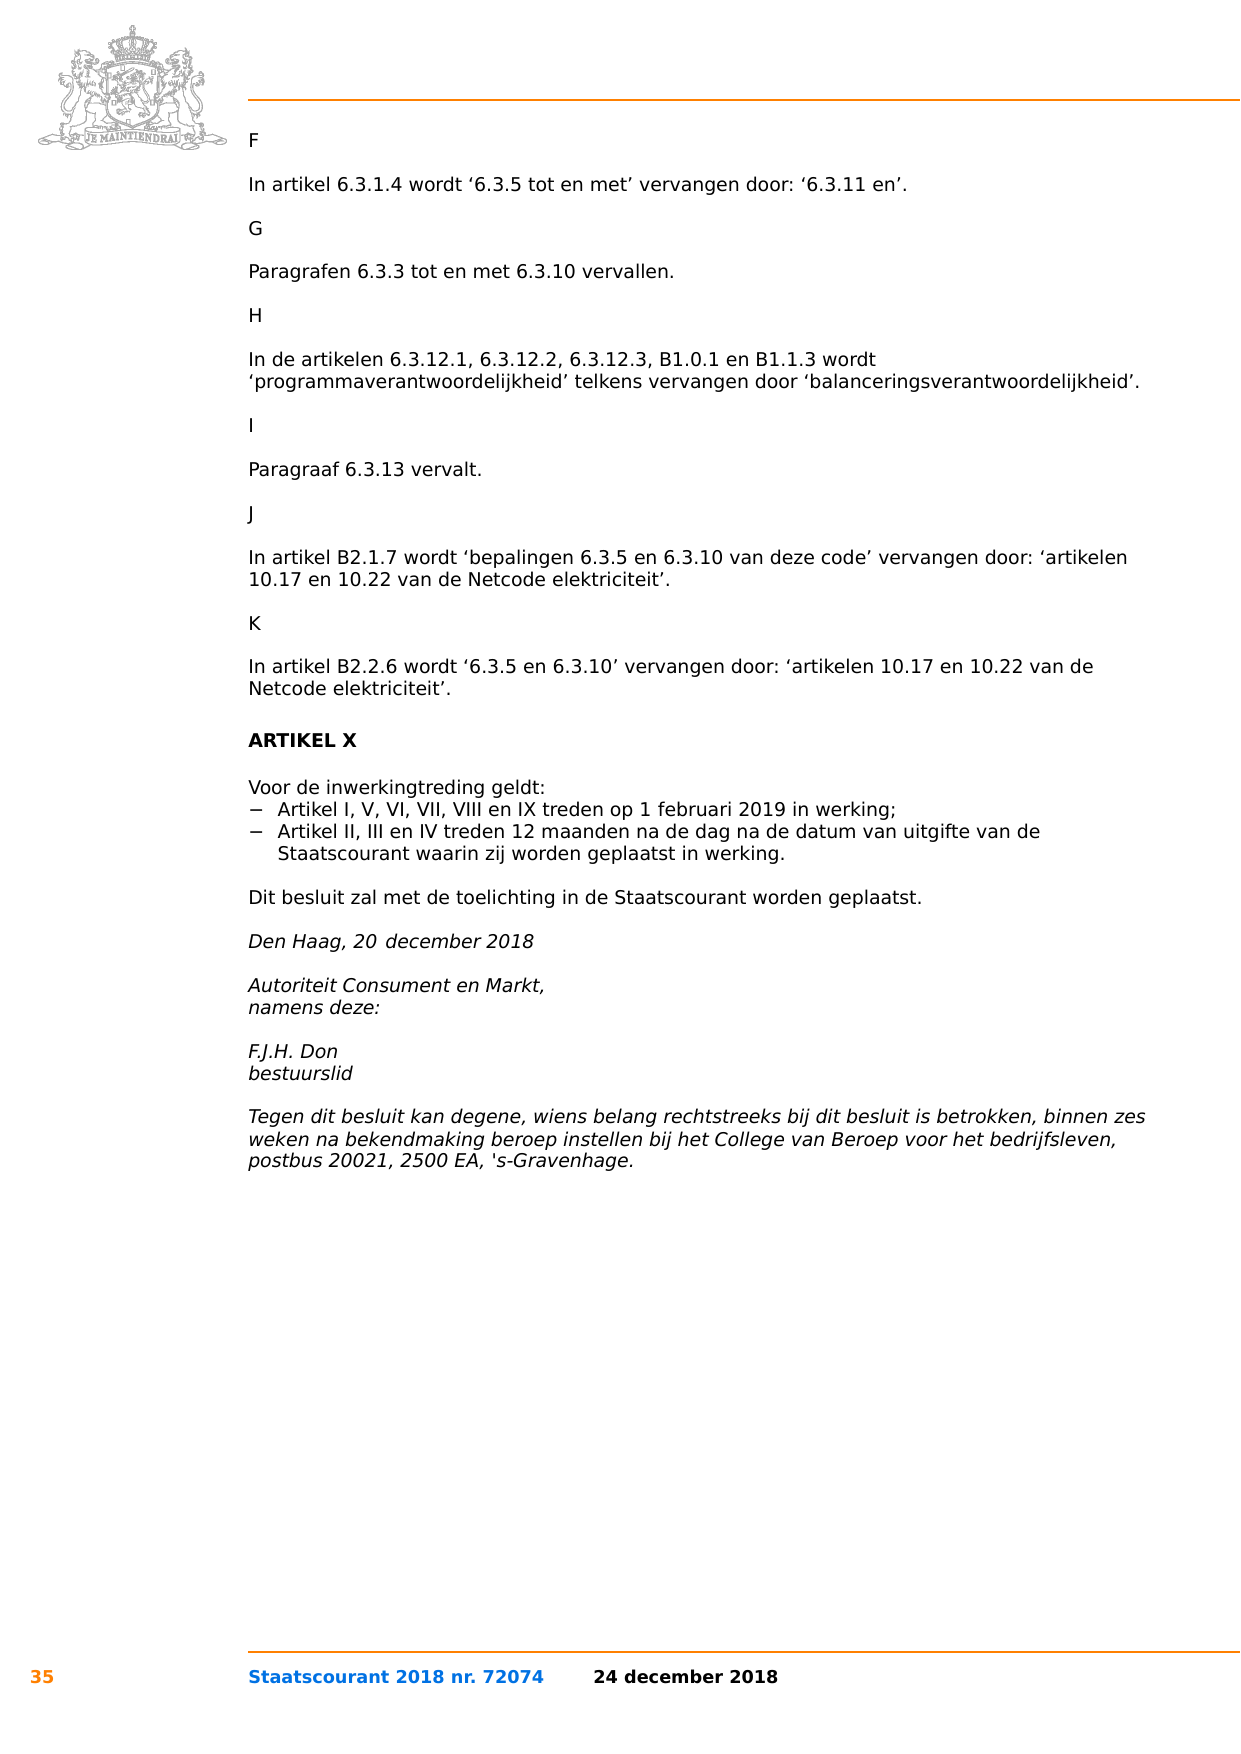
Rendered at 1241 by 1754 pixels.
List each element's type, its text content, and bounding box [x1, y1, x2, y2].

text G [248, 218, 1163, 239]
text − Artikel II, III en IV treden 12 maanden na de dag na de datum van uitgifte van de Staatscourant waarin zij worden geplaatst in werking. [248, 821, 1163, 865]
subtitle ARTIKEL X [248, 730, 1163, 752]
text Voor de inwerkingtreding geldt: [248, 777, 1163, 799]
text K [248, 612, 1163, 634]
text In artikel B2.1.7 wordt ‘bepalingen 6.3.5 en 6.3.10 van deze code’ vervangen door: ‘artikelen 10.17 en 10.22 van de Netcode elektriciteit’. [248, 547, 1163, 591]
text In de artikelen 6.3.12.1, 6.3.12.2, 6.3.12.3, B1.0.1 en B1.1.3 wordt ‘programmaverantwoordelijkheid’ telkens vervangen door ‘balanceringsverantwoordelijkheid’. [248, 349, 1163, 393]
picture [38, 25, 227, 150]
text In artikel 6.3.1.4 wordt ‘6.3.5 tot en met’ vervangen door: ‘6.3.11 en’. [248, 174, 1163, 196]
text J [248, 503, 1163, 525]
text F [248, 130, 1163, 152]
text − Artikel I, V, VI, VII, VIII en IX treden op 1 februari 2019 in werking; [248, 799, 1163, 821]
text Paragrafen 6.3.3 tot en met 6.3.10 vervallen. [248, 261, 1163, 283]
text I [248, 415, 1163, 437]
text Paragraaf 6.3.13 vervalt. [248, 459, 1163, 481]
text Tegen dit besluit kan degene, wiens belang rechtstreeks bij dit besluit is betrokken, binnen zes weken na bekendmaking beroep instellen bij het College van Beroep voor het bedrijfsleven, postbus 20021, 2500 EA, 's-Gravenhage. [248, 1106, 1163, 1172]
text Autoriteit Consument en Markt, namens deze: F.J.H. Don bestuurslid [248, 975, 1163, 1084]
text H [248, 305, 1163, 327]
text In artikel B2.2.6 wordt ‘6.3.5 en 6.3.10’ vervangen door: ‘artikelen 10.17 en 10.22 van de Netcode elektriciteit’. [248, 656, 1163, 700]
text Dit besluit zal met de toelichting in de Staatscourant worden geplaatst. [248, 887, 1163, 909]
text Den Haag, 20 december 2018 [248, 931, 1163, 953]
